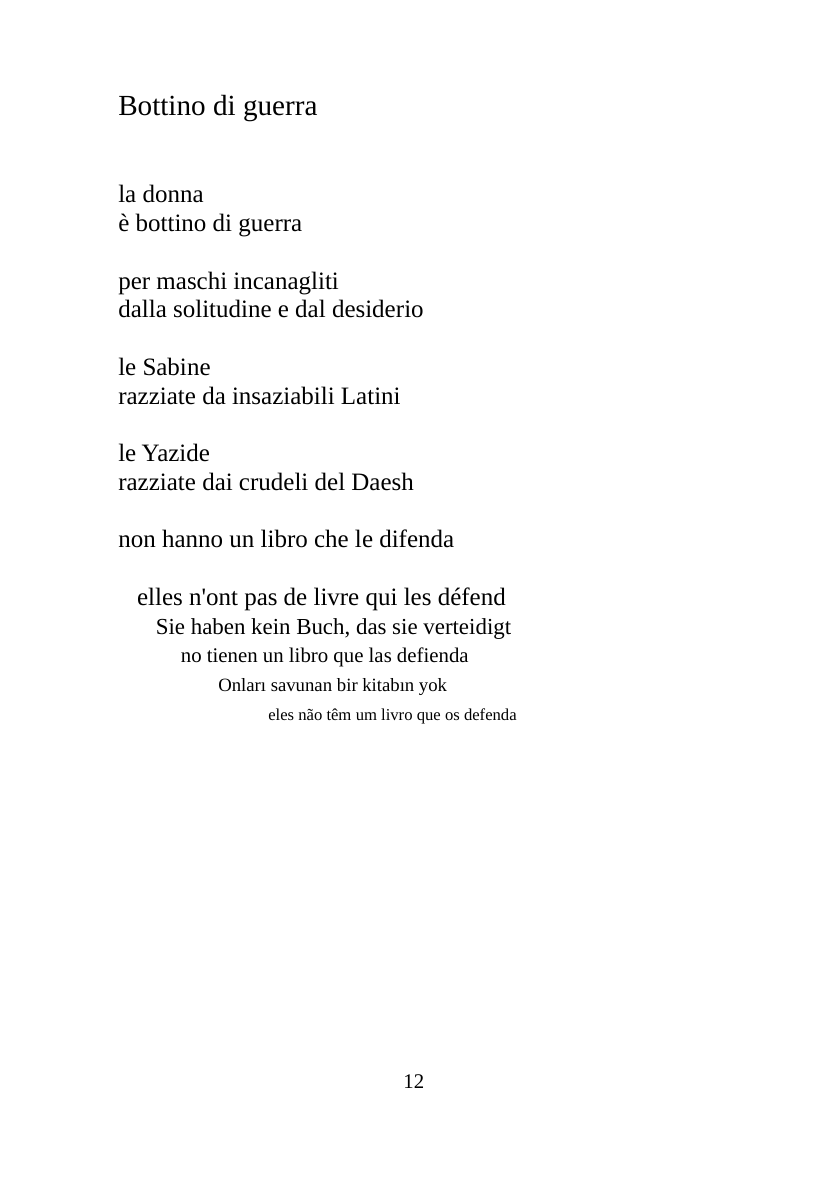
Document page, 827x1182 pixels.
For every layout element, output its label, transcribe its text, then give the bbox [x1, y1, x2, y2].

text per maschi incanagliti [88, 266, 738, 294]
text razziate dai crudeli del Daesh [88, 467, 738, 496]
text è bottino di guerra [88, 208, 738, 237]
text elles n'ont pas de livre qui les défend [88, 582, 738, 611]
text no tienen un libro que las defienda [88, 639, 738, 668]
text razziate da insaziabili Latini [88, 381, 738, 409]
text non hanno un libro che le difenda [88, 524, 738, 553]
text Sie haben kein Buch, das sie verteidigt [88, 611, 738, 639]
text Onları savunan bir kitabın yok [88, 668, 738, 697]
subtitle Bottino di guerra [88, 88, 738, 122]
text le Yazide [88, 438, 738, 467]
text eles não têm um livro que os defenda [88, 697, 738, 726]
text le Sabine [88, 352, 738, 381]
text la donna [88, 179, 738, 208]
text dalla solitudine e dal desiderio [88, 294, 738, 323]
